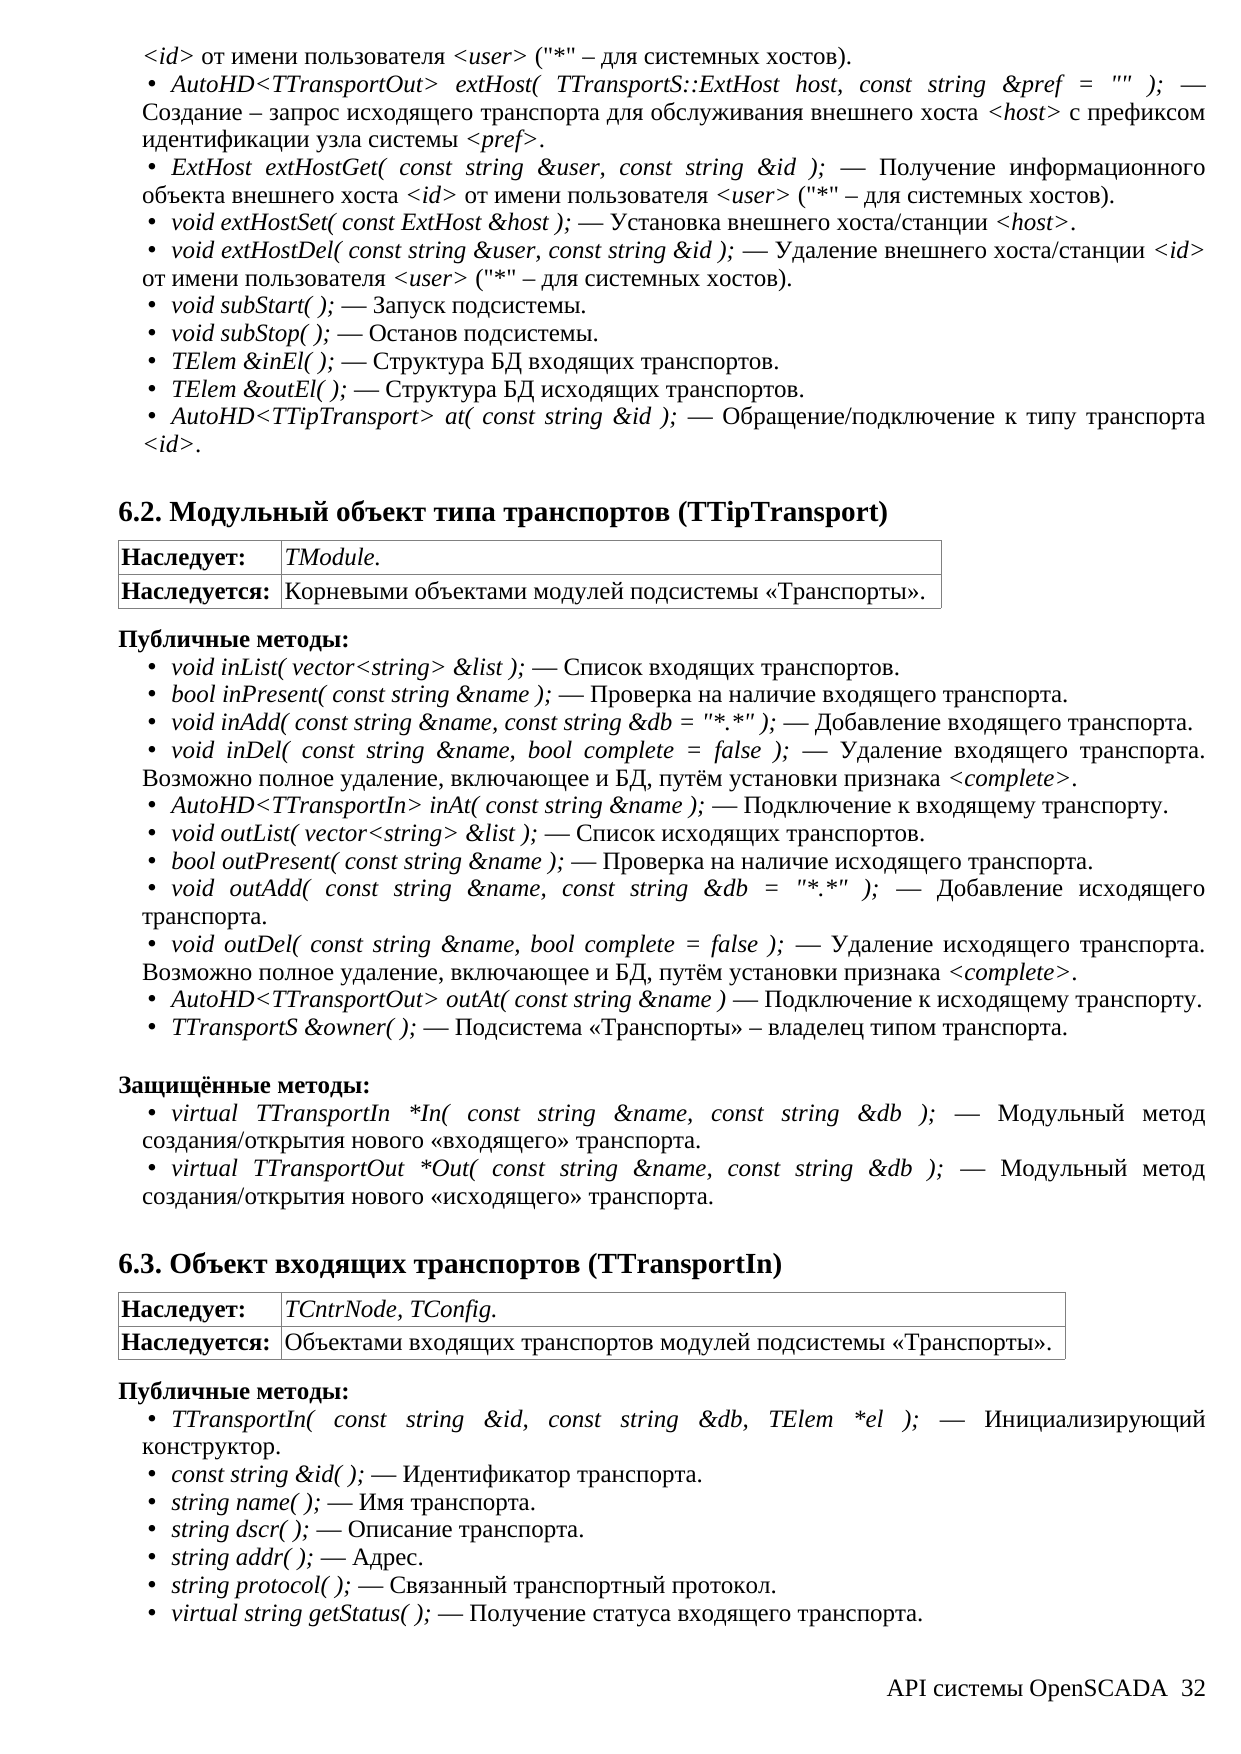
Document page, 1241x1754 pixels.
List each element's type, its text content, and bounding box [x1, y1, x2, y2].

list TElem &outEl( ); — Структура БД исходящих транспортов. [118, 375, 1206, 402]
table_cell Наследуется: [119, 1327, 281, 1359]
list AutoHD<TTransportOut> outAt( const string &name ) — Подключение к исходящему транспорту. [118, 985, 1206, 1013]
table_header Наследует: [119, 541, 281, 574]
list void inAdd( const string &name, const string &db = "*.*" ); — Добавление входящего транспорта. [118, 708, 1206, 736]
list virtual TTransportIn *In( const string &name, const string &db ); — Модульный метод создания/открытия нового «входящего» транспорта. [118, 1099, 1206, 1154]
list const string &id( ); — Идентификатор транспорта. [118, 1460, 1206, 1488]
table_header TModule. [282, 541, 941, 574]
list AutoHD<TTransportIn> inAt( const string &name ); — Подключение к входящему транспорту. [118, 791, 1206, 819]
list <id> от имени пользователя <user> ("*" – для системных хостов). [118, 42, 1206, 70]
list void subStop( ); — Останов подсистемы. [118, 319, 1206, 347]
list virtual string getStatus( ); — Получение статуса входящего транспорта. [118, 1599, 1206, 1626]
list void inDel( const string &name, bool complete = false ); — Удаление входящего транспорта. Возможно полное удаление, включающее и БД, путём установки признака <complete>. [118, 736, 1206, 791]
list TTransportS &owner( ); — Подсистема «Транспорты» – владелец типом транспорта. [118, 1013, 1206, 1041]
list void subStart( ); — Запуск подсистемы. [118, 292, 1206, 319]
list string protocol( ); — Связанный транспортный протокол. [118, 1571, 1206, 1599]
list virtual TTransportOut *Out( const string &name, const string &db ); — Модульный метод создания/открытия нового «исходящего» транспорта. [118, 1154, 1206, 1209]
list bool inPresent( const string &name ); — Проверка на наличие входящего транспорта. [118, 681, 1206, 708]
text Публичные методы: [118, 1377, 1206, 1405]
list void extHostDel( const string &user, const string &id ); — Удаление внешнего хоста/станции <id> от имени пользователя <user> ("*" – для системных хостов). [118, 236, 1206, 292]
list AutoHD<TTransportOut> extHost( TTransportS::ExtHost host, const string &pref = "" ); — Создание – запрос исходящего транспорта для обслуживания внешнего хоста <host> с префиксом идентификации узла системы <pref>. [118, 70, 1206, 153]
list ExtHost extHostGet( const string &user, const string &id ); — Получение информационного объекта внешнего хоста <id> от имени пользователя <user> ("*" – для системных хостов). [118, 153, 1206, 208]
list void inList( vector<string> &list ); — Список входящих транспортов. [118, 653, 1206, 681]
list string name( ); — Имя транспорта. [118, 1488, 1206, 1516]
subtitle 6.3. Объект входящих транспортов (TTransportIn) [118, 1247, 1206, 1279]
list bool outPresent( const string &name ); — Проверка на наличие исходящего транспорта. [118, 847, 1206, 874]
table_cell Объектами входящих транспортов модулей подсистемы «Транспорты». [282, 1327, 1065, 1359]
text Публичные методы: [118, 625, 1206, 653]
text Защищённые методы: [118, 1071, 1206, 1099]
subtitle 6.2. Модульный объект типа транспортов (TTipTransport) [118, 495, 1206, 528]
table_header TCntrNode, TConfig. [282, 1293, 1065, 1326]
table_cell Корневыми объектами модулей подсистемы «Транспорты». [282, 575, 941, 607]
list AutoHD<TTipTransport> at( const string &id ); — Обращение/подключение к типу транспорта <id>. [118, 402, 1206, 458]
list void outDel( const string &name, bool complete = false ); — Удаление исходящего транспорта. Возможно полное удаление, включающее и БД, путём установки признака <complete>. [118, 930, 1206, 985]
list string addr( ); — Адрес. [118, 1543, 1206, 1571]
list string dscr( ); — Описание транспорта. [118, 1516, 1206, 1543]
table_header Наследует: [119, 1293, 281, 1326]
table_cell Наследуется: [119, 575, 281, 607]
list void outAdd( const string &name, const string &db = "*.*" ); — Добавление исходящего транспорта. [118, 874, 1206, 930]
list void outList( vector<string> &list ); — Список исходящих транспортов. [118, 819, 1206, 847]
list TTransportIn( const string &id, const string &db, TElem *el ); — Инициализирующий конструктор. [118, 1405, 1206, 1460]
list TElem &inEl( ); — Структура БД входящих транспортов. [118, 347, 1206, 375]
list void extHostSet( const ExtHost &host ); — Установка внешнего хоста/станции <host>. [118, 208, 1206, 236]
